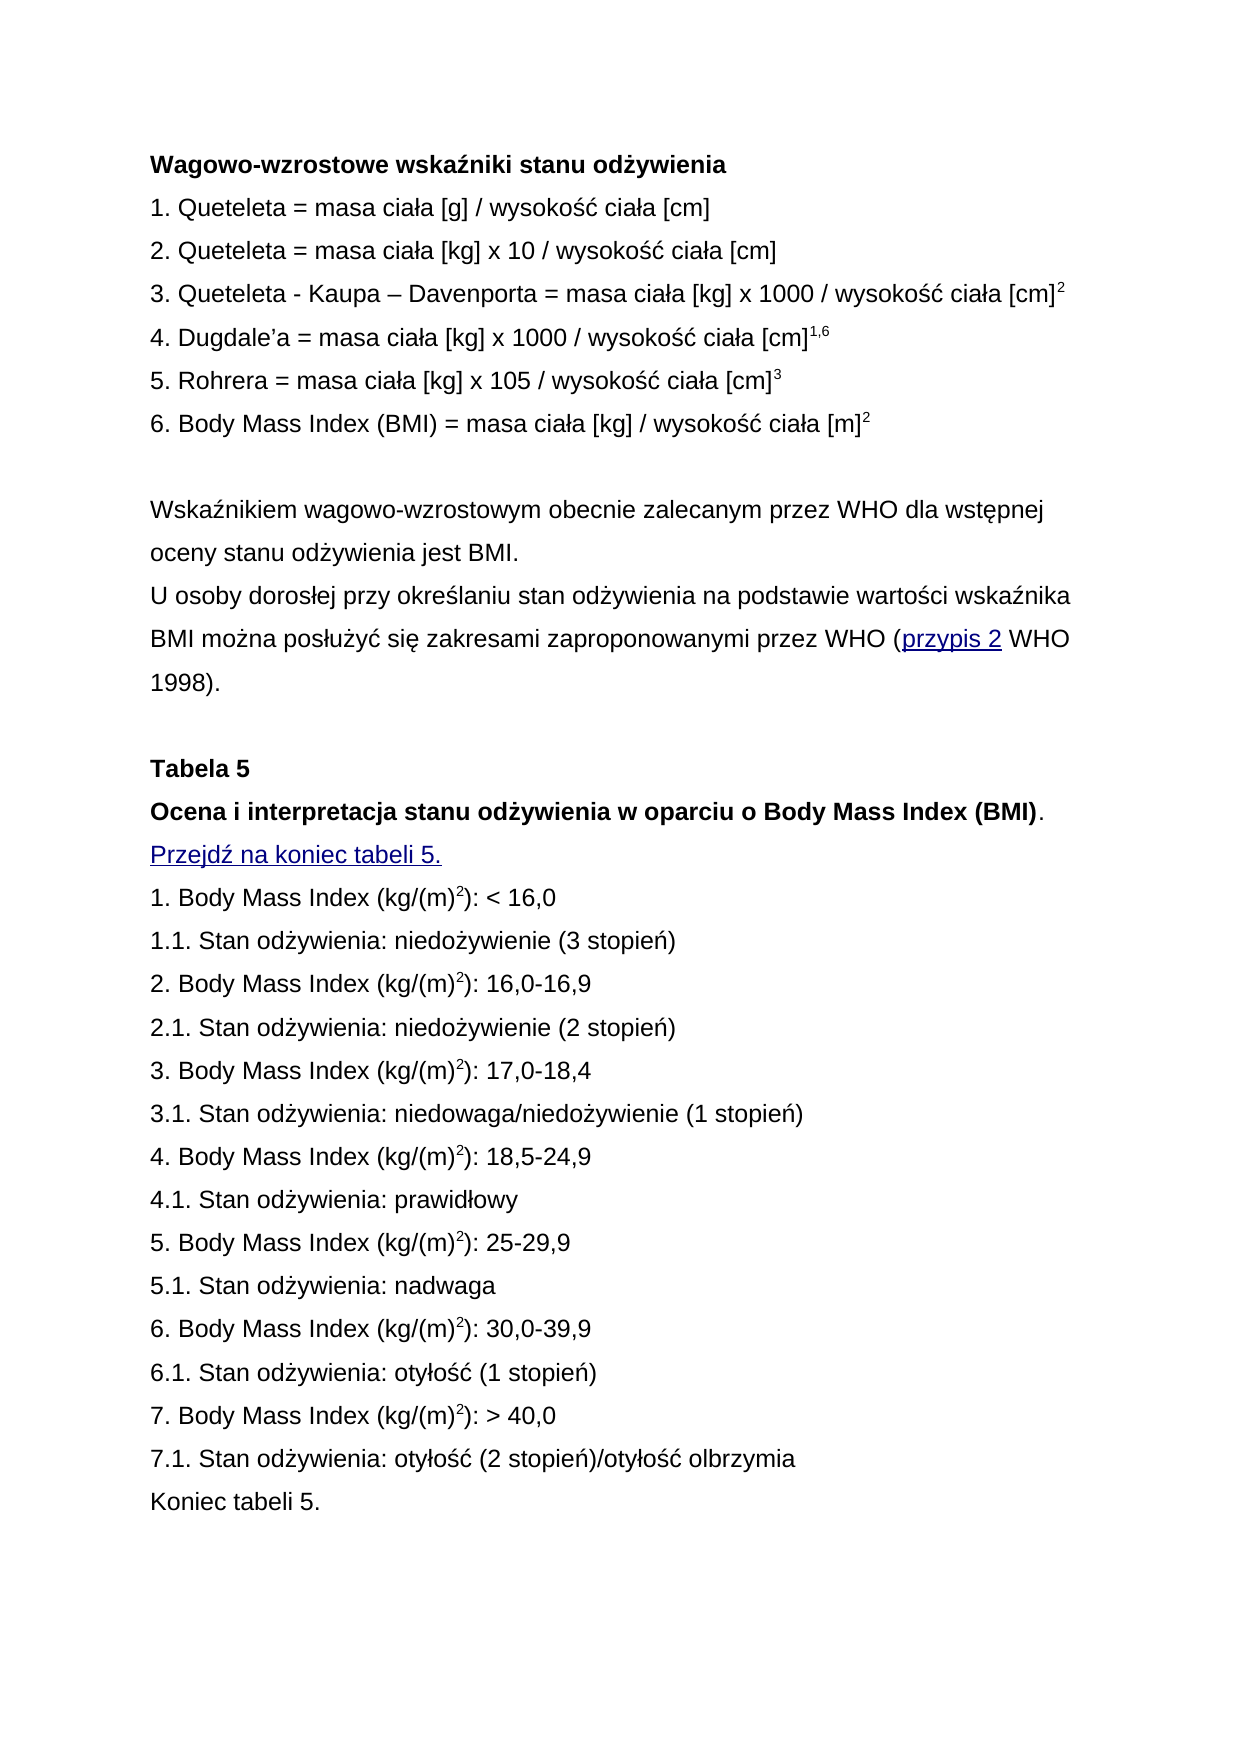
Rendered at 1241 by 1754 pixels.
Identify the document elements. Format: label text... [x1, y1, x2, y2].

text 3. Body Mass Index (kg/(m)2): 17,0-18,4 [150, 1056, 1090, 1084]
text 6.1. Stan odżywienia: otyłość (1 stopień) [150, 1357, 1090, 1386]
text 2. Queteleta = masa ciała [kg] x 10 / wysokość ciała [cm] [150, 236, 1090, 265]
text 6. Body Mass Index (kg/(m)2): 30,0-39,9 [150, 1314, 1090, 1343]
text 1. Queteleta = masa ciała [g] / wysokość ciała [cm] [150, 193, 1090, 222]
text Wagowo-wzrostowe wskaźniki stanu odżywienia [150, 150, 1090, 179]
text 5. Body Mass Index (kg/(m)2): 25-29,9 [150, 1228, 1090, 1257]
text Wskaźnikiem wagowo-wzrostowym obecnie zalecanym przez WHO dla wstępnej oceny stanu odżywienia jest BMI. [150, 495, 1090, 567]
text 1. Body Mass Index (kg/(m)2): < 16,0 [150, 883, 1090, 912]
text 1.1. Stan odżywienia: niedożywienie (3 stopień) [150, 926, 1090, 955]
text 4. Body Mass Index (kg/(m)2): 18,5-24,9 [150, 1142, 1090, 1171]
text Tabela 5 [150, 754, 1090, 782]
text 3.1. Stan odżywienia: niedowaga/niedożywienie (1 stopień) [150, 1099, 1090, 1127]
text 6. Body Mass Index (BMI) = masa ciała [kg] / wysokość ciała [m]2 [150, 409, 1090, 437]
text Koniec tabeli 5. [150, 1487, 1090, 1516]
text 2.1. Stan odżywienia: niedożywienie (2 stopień) [150, 1012, 1090, 1041]
text 5.1. Stan odżywienia: nadwaga [150, 1271, 1090, 1300]
text 2. Body Mass Index (kg/(m)2): 16,0-16,9 [150, 969, 1090, 998]
text 5. Rohrera = masa ciała [kg] x 105 / wysokość ciała [cm]3 [150, 366, 1090, 394]
text 4.1. Stan odżywienia: prawidłowy [150, 1185, 1090, 1214]
text Ocena i interpretacja stanu odżywienia w oparciu o Body Mass Index (BMI). Przejdź na koniec tabeli 5. [150, 797, 1090, 869]
text U osoby dorosłej przy określaniu stan odżywienia na podstawie wartości wskaźnika BMI można posłużyć się zakresami zaproponowanymi przez WHO (przypis 2 WHO 1998). [150, 581, 1090, 696]
text 4. Dugdale’a = masa ciała [kg] x 1000 / wysokość ciała [cm]1,6 [150, 322, 1090, 351]
text 7.1. Stan odżywienia: otyłość (2 stopień)/otyłość olbrzymia [150, 1444, 1090, 1472]
text 3. Queteleta - Kaupa – Davenporta = masa ciała [kg] x 1000 / wysokość ciała [cm]2 [150, 279, 1090, 308]
text 7. Body Mass Index (kg/(m)2): > 40,0 [150, 1401, 1090, 1429]
